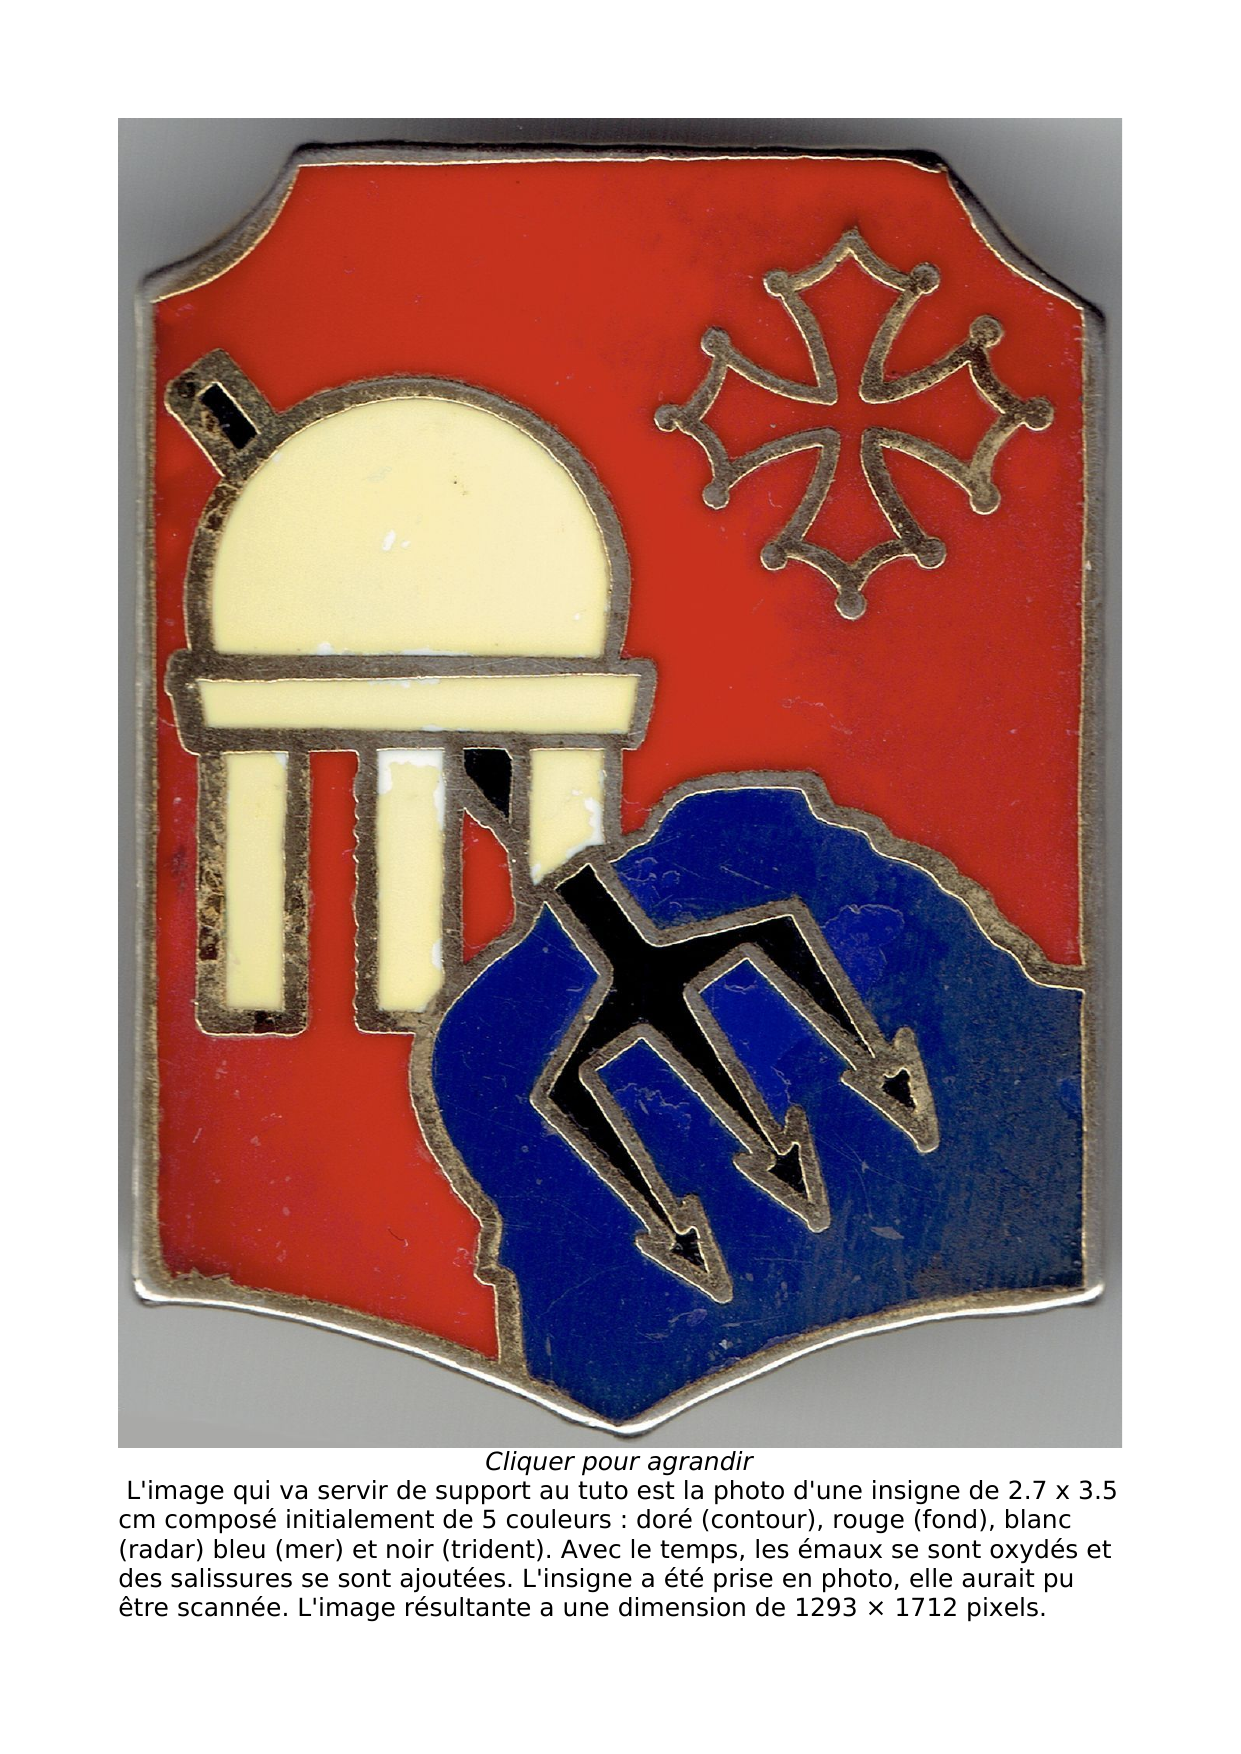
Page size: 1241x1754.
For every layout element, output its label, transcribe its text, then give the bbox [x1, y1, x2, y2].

picture [118, 118, 1123, 1448]
text L'image qui va servir de support au tuto est la photo d'une insigne de 2.7 x 3.5 cm composé initialement de 5 couleurs : doré (contour), rouge (fond), blanc (radar) bleu (mer) et noir (trident). Avec le temps, les émaux se sont oxydés et des salissures se sont ajoutées. L'insigne a été prise en photo, elle aurait pu être scannée. L'image résultante a une dimension de 1293 × 1712 pixels. [118, 1476, 1122, 1622]
text Cliquer pour agrandir [118, 1448, 1122, 1476]
